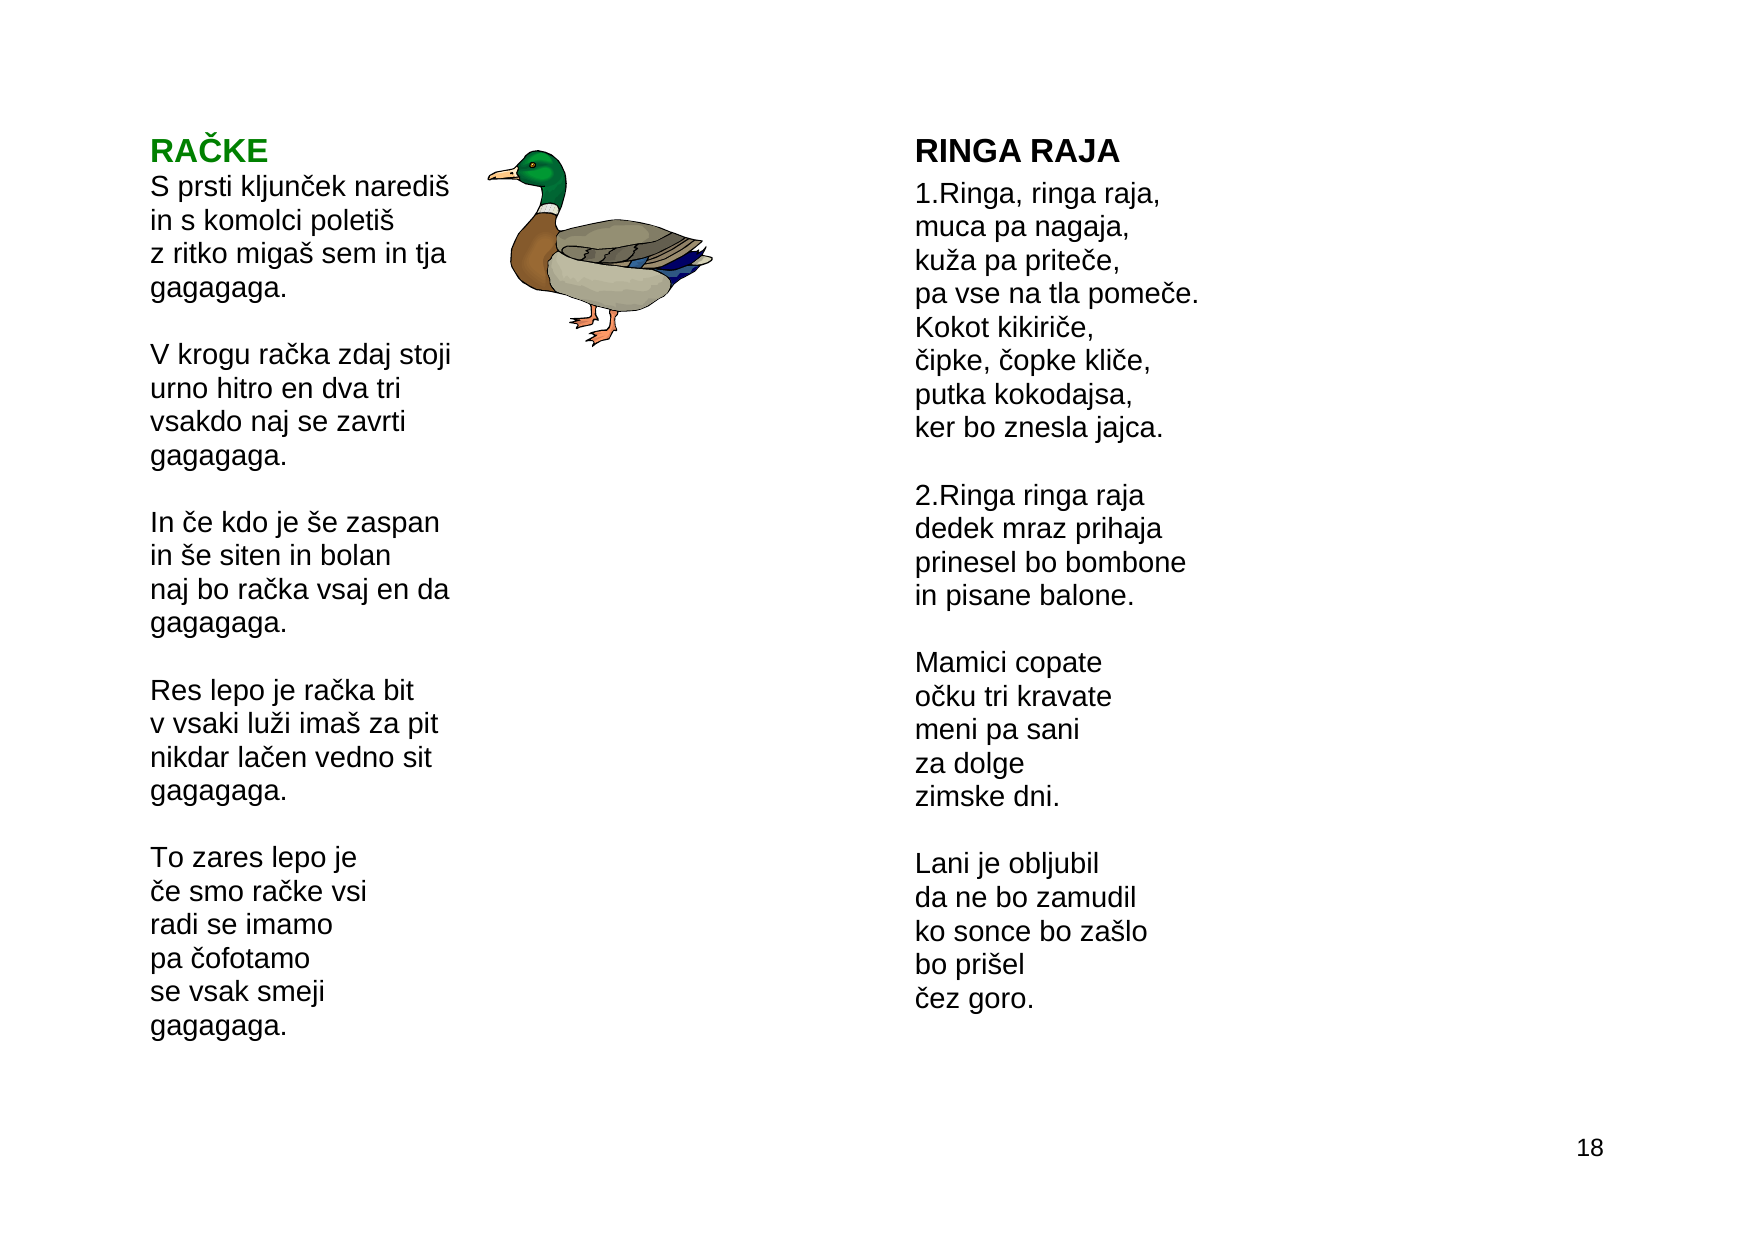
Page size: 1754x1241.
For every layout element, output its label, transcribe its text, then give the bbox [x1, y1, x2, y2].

text putka kokodajsa, [914, 377, 1604, 411]
subtitle RINGA RAJA [914, 131, 1604, 169]
text RAČKE S prsti kljunček narediš in s komolci poletiš z ritko migaš sem in tja gagagaga. V krogu račka zdaj stoji urno hitro en dva tri vsakdo naj se zavrti gagagaga. In če kdo je še zaspan in še siten in bolan naj bo račka vsaj en da gagagaga. Res lepo je račka bit v vsaki luži imaš za pit nikdar lačen vedno sit gagagaga. To zares lepo je če smo račke vsi radi se imamo pa čofotamo se vsak smeji gagagaga. [150, 131, 839, 1042]
text čipke, čopke kliče, [914, 343, 1604, 377]
text ker bo znesla jajca. [914, 411, 1604, 444]
text 1.Ringa, ringa raja, [914, 176, 1604, 209]
text pa vse na tla pomeče. [914, 276, 1604, 310]
text kuža pa priteče, [914, 243, 1604, 276]
text muca pa nagaja, [914, 209, 1604, 243]
text 2.Ringa ringa raja dedek mraz prihaja prinesel bo bombone in pisane balone. Mamici copate očku tri kravate meni pa sani za dolge zimske dni. Lani je obljubil da ne bo zamudil ko sonce bo zašlo bo prišel čez goro. [914, 444, 1604, 1014]
text Kokot kikiriče, [914, 310, 1604, 343]
